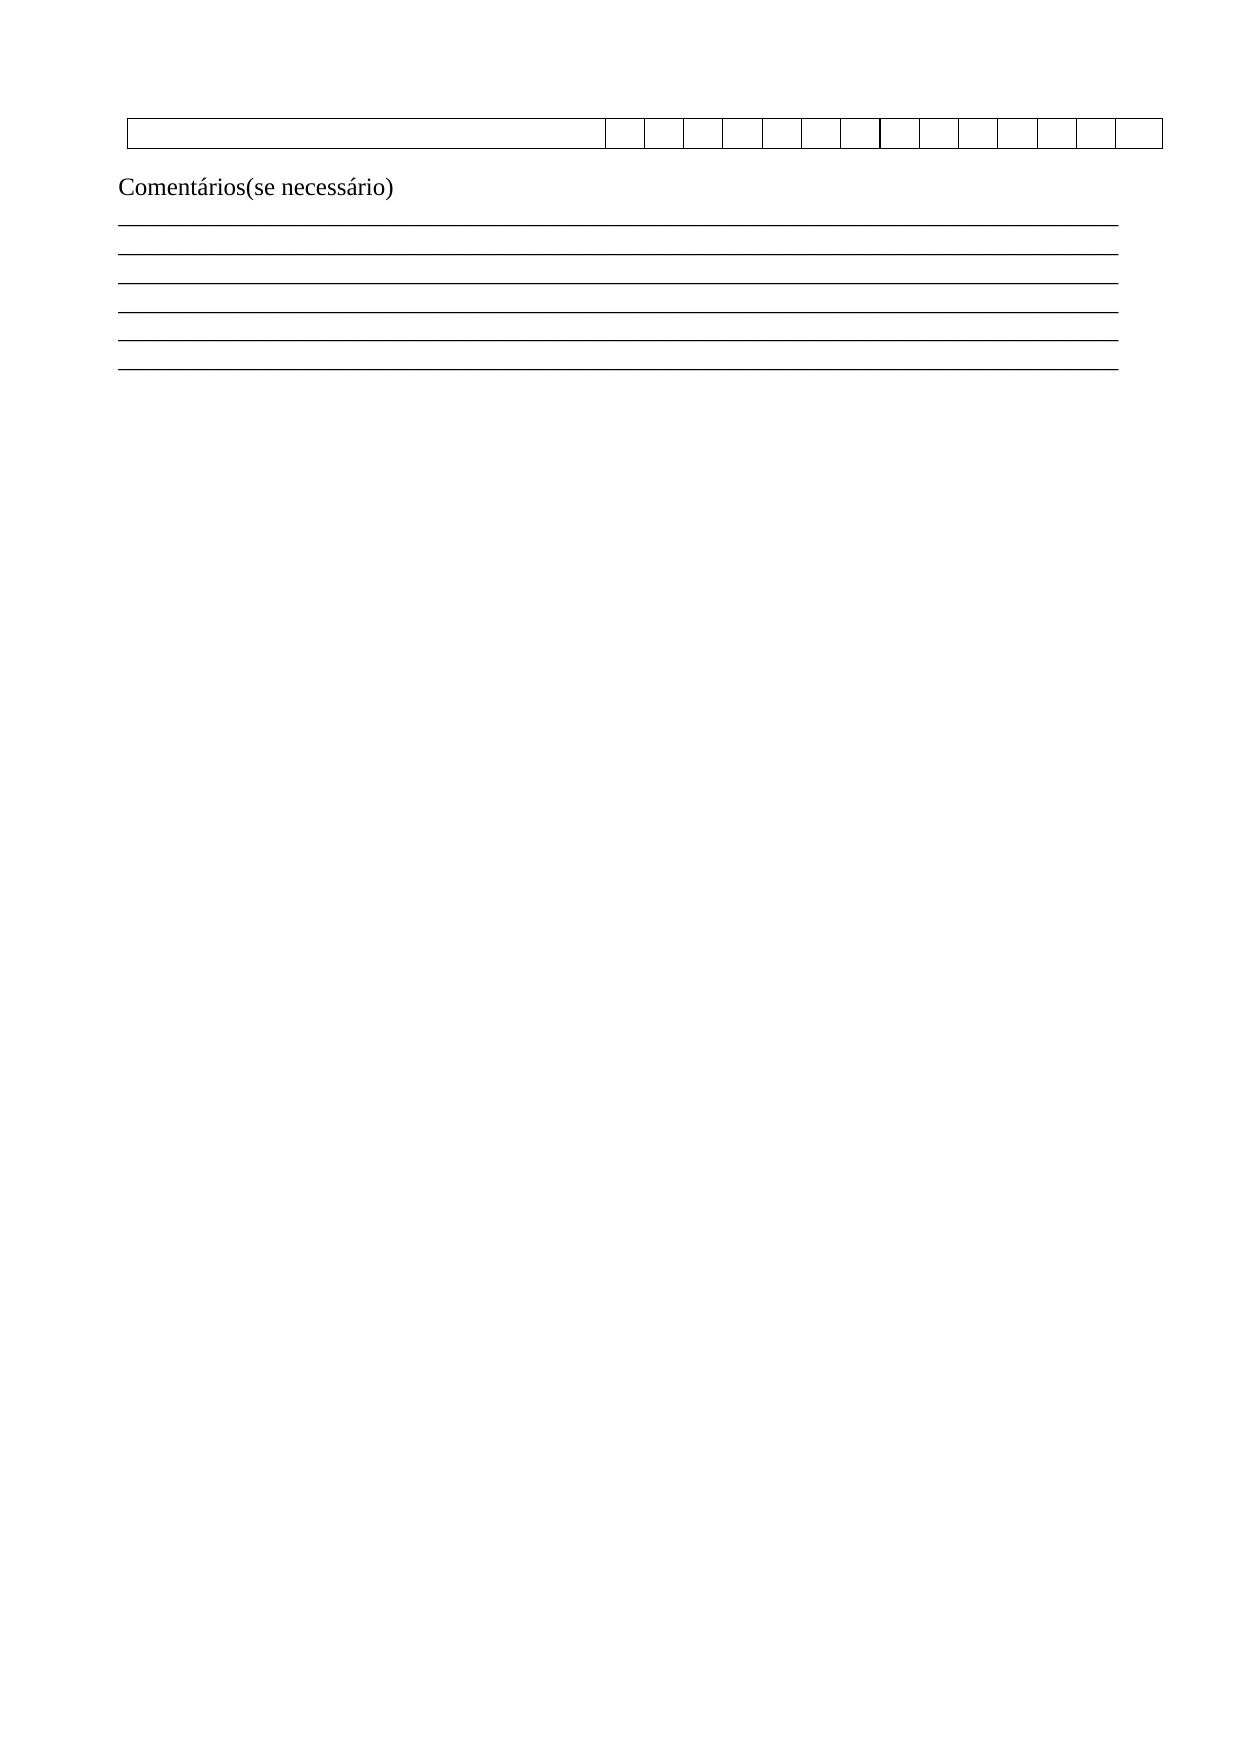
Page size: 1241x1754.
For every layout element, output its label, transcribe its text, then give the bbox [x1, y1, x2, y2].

table_cell [723, 119, 762, 148]
table_cell [1077, 119, 1115, 148]
table_cell [763, 119, 801, 148]
table_cell [606, 119, 644, 148]
table_cell [959, 119, 997, 148]
table_cell [841, 119, 879, 148]
table_cell [128, 119, 605, 148]
table_cell [881, 119, 919, 148]
table_cell [1038, 119, 1076, 148]
table_cell [920, 119, 958, 148]
table_cell [1116, 119, 1162, 148]
table_cell [684, 119, 722, 148]
table_cell [802, 119, 840, 148]
text Comentários(se necessário) ________________________________________________________________________________________________________________________________________________________________________________________________________________________________________________________________________________________________________________________________________________________________________________________________________________________________________________________________________________________________ [118, 172, 1122, 373]
table_cell [645, 119, 683, 148]
table_cell [998, 119, 1037, 148]
